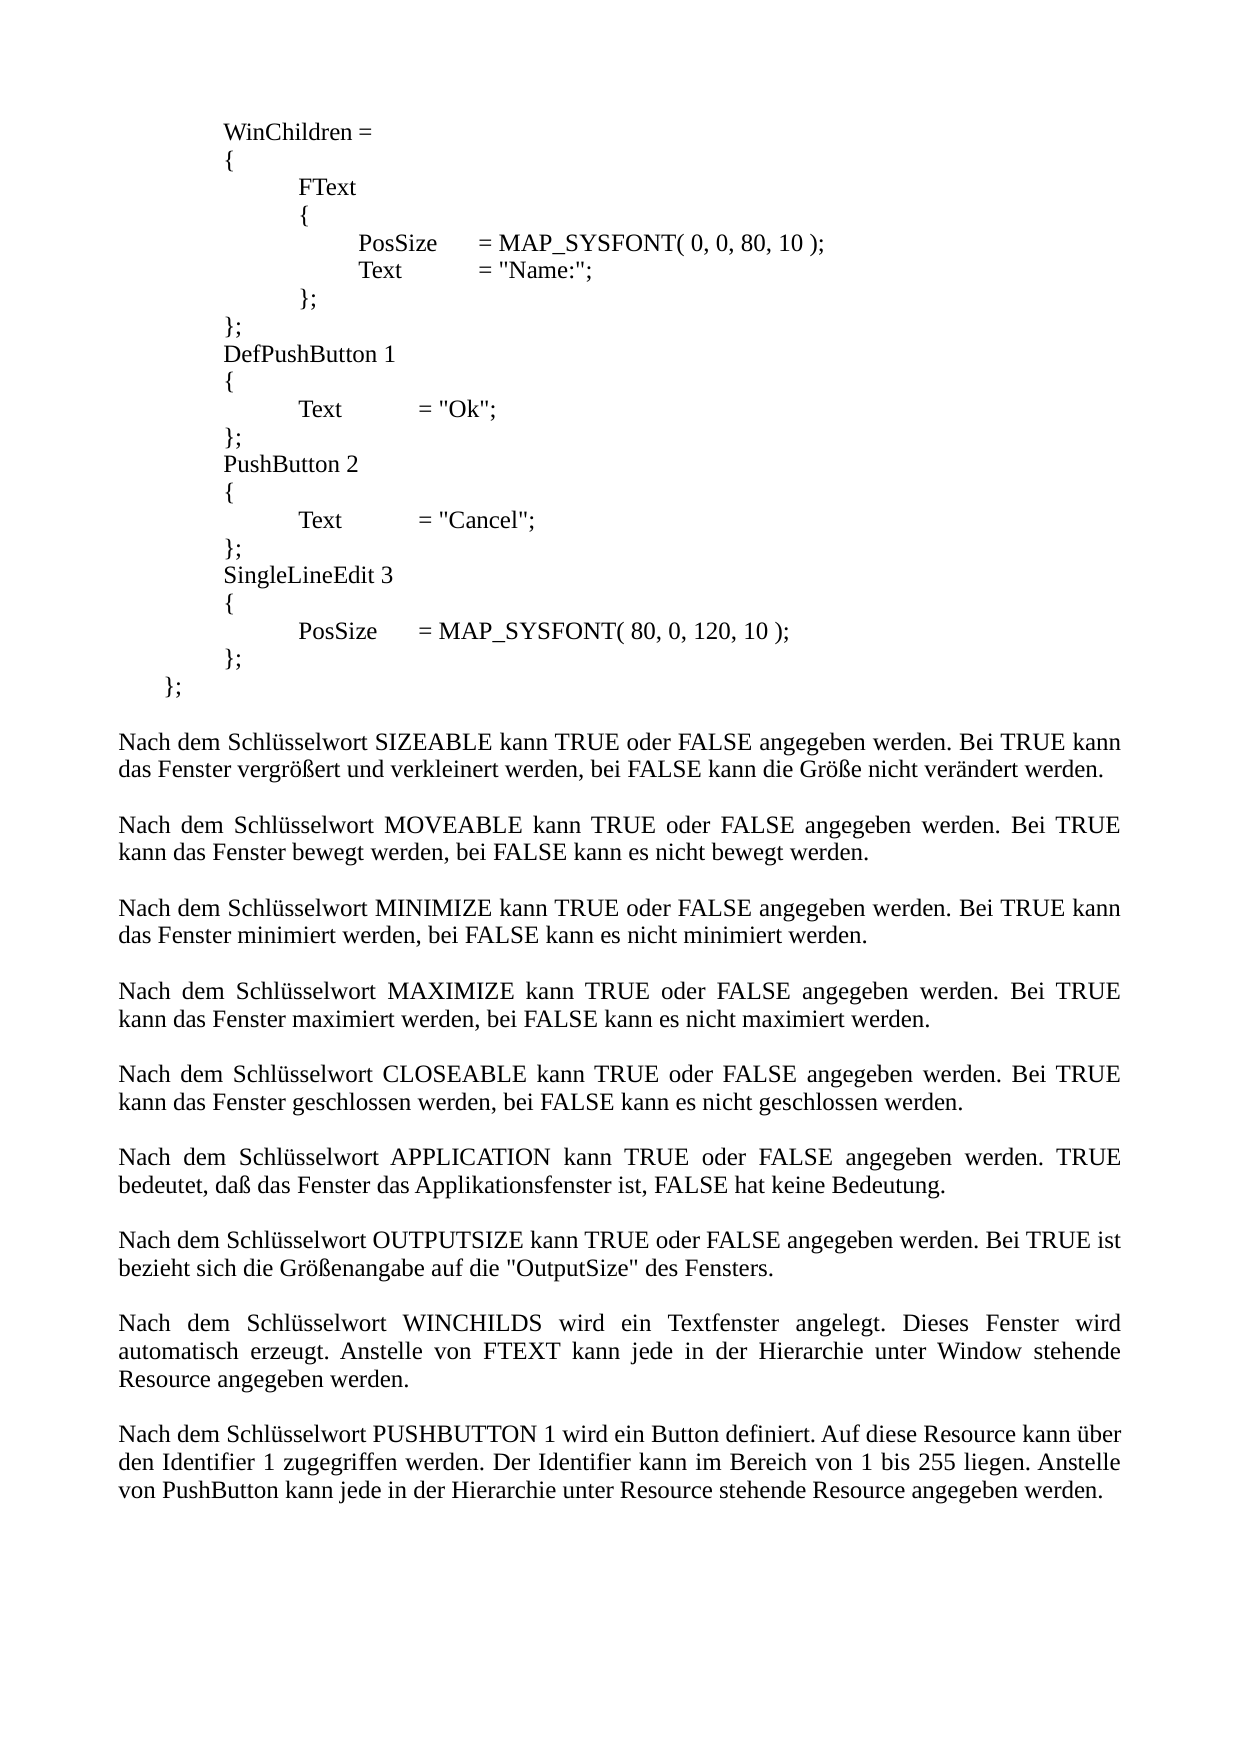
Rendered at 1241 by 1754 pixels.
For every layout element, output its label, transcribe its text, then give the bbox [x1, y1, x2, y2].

text Nach dem Schlüsselwort CLOSEABLE kann TRUE oder FALSE angegeben werden. Bei TRUE kann das Fenster geschlossen werden, bei FALSE kann es nicht geschlossen werden. [118, 1060, 1122, 1116]
text Nach dem Schlüsselwort MAXIMIZE kann TRUE oder FALSE angegeben werden. Bei TRUE kann das Fenster maximiert werden, bei FALSE kann es nicht maximiert werden. [118, 977, 1122, 1032]
list }; [118, 423, 1122, 451]
list }; [118, 284, 1122, 312]
list { [118, 146, 1122, 173]
list SingleLineEdit 3 [118, 561, 1122, 589]
list PosSize = MAP_SYSFONT( 80, 0, 120, 10 ); [118, 617, 1122, 644]
list PushButton 2 [118, 451, 1122, 478]
list }; [118, 534, 1122, 561]
list { [118, 367, 1122, 395]
list }; [118, 312, 1122, 340]
list PosSize = MAP_SYSFONT( 0, 0, 80, 10 ); [118, 229, 1122, 257]
list DefPushButton 1 [118, 340, 1122, 367]
list { [118, 589, 1122, 617]
list Text = "Ok"; [118, 395, 1122, 423]
text Nach dem Schlüsselwort PUSHBUTTON 1 wird ein Button definiert. Auf diese Resource kann über den Identifier 1 zugegriffen werden. Der Identifier kann im Bereich von 1 bis 255 liegen. Anstelle von PushButton kann jede in der Hierarchie unter Resource stehende Resource angegeben werden. [118, 1420, 1122, 1503]
list { [118, 478, 1122, 506]
list Text = "Cancel"; [118, 506, 1122, 534]
text Nach dem Schlüsselwort WINCHILDS wird ein Textfenster angelegt. Dieses Fenster wird automatisch erzeugt. Anstelle von FTEXT kann jede in der Hierarchie unter Window stehende Resource angegeben werden. [118, 1309, 1122, 1393]
list WinChildren = [118, 118, 1122, 146]
list { [118, 201, 1122, 229]
list Text = "Name:"; [118, 257, 1122, 284]
text Nach dem Schlüsselwort SIZEABLE kann TRUE oder FALSE angegeben werden. Bei TRUE kann das Fenster vergrößert und verkleinert werden, bei FALSE kann die Größe nicht verändert werden. [118, 728, 1122, 783]
list }; [118, 644, 1122, 672]
text Nach dem Schlüsselwort OUTPUTSIZE kann TRUE oder FALSE angegeben werden. Bei TRUE ist bezieht sich die Größenangabe auf die "OutputSize" des Fensters. [118, 1226, 1122, 1282]
text Nach dem Schlüsselwort APPLICATION kann TRUE oder FALSE angegeben werden. TRUE bedeutet, daß das Fenster das Applikationsfenster ist, FALSE hat keine Bedeutung. [118, 1143, 1122, 1199]
text Nach dem Schlüsselwort MOVEABLE kann TRUE oder FALSE angegeben werden. Bei TRUE kann das Fenster bewegt werden, bei FALSE kann es nicht bewegt werden. [118, 811, 1122, 866]
text Nach dem Schlüsselwort MINIMIZE kann TRUE oder FALSE angegeben werden. Bei TRUE kann das Fenster minimiert werden, bei FALSE kann es nicht minimiert werden. [118, 894, 1122, 949]
list }; [118, 672, 1122, 700]
list FText [118, 173, 1122, 201]
